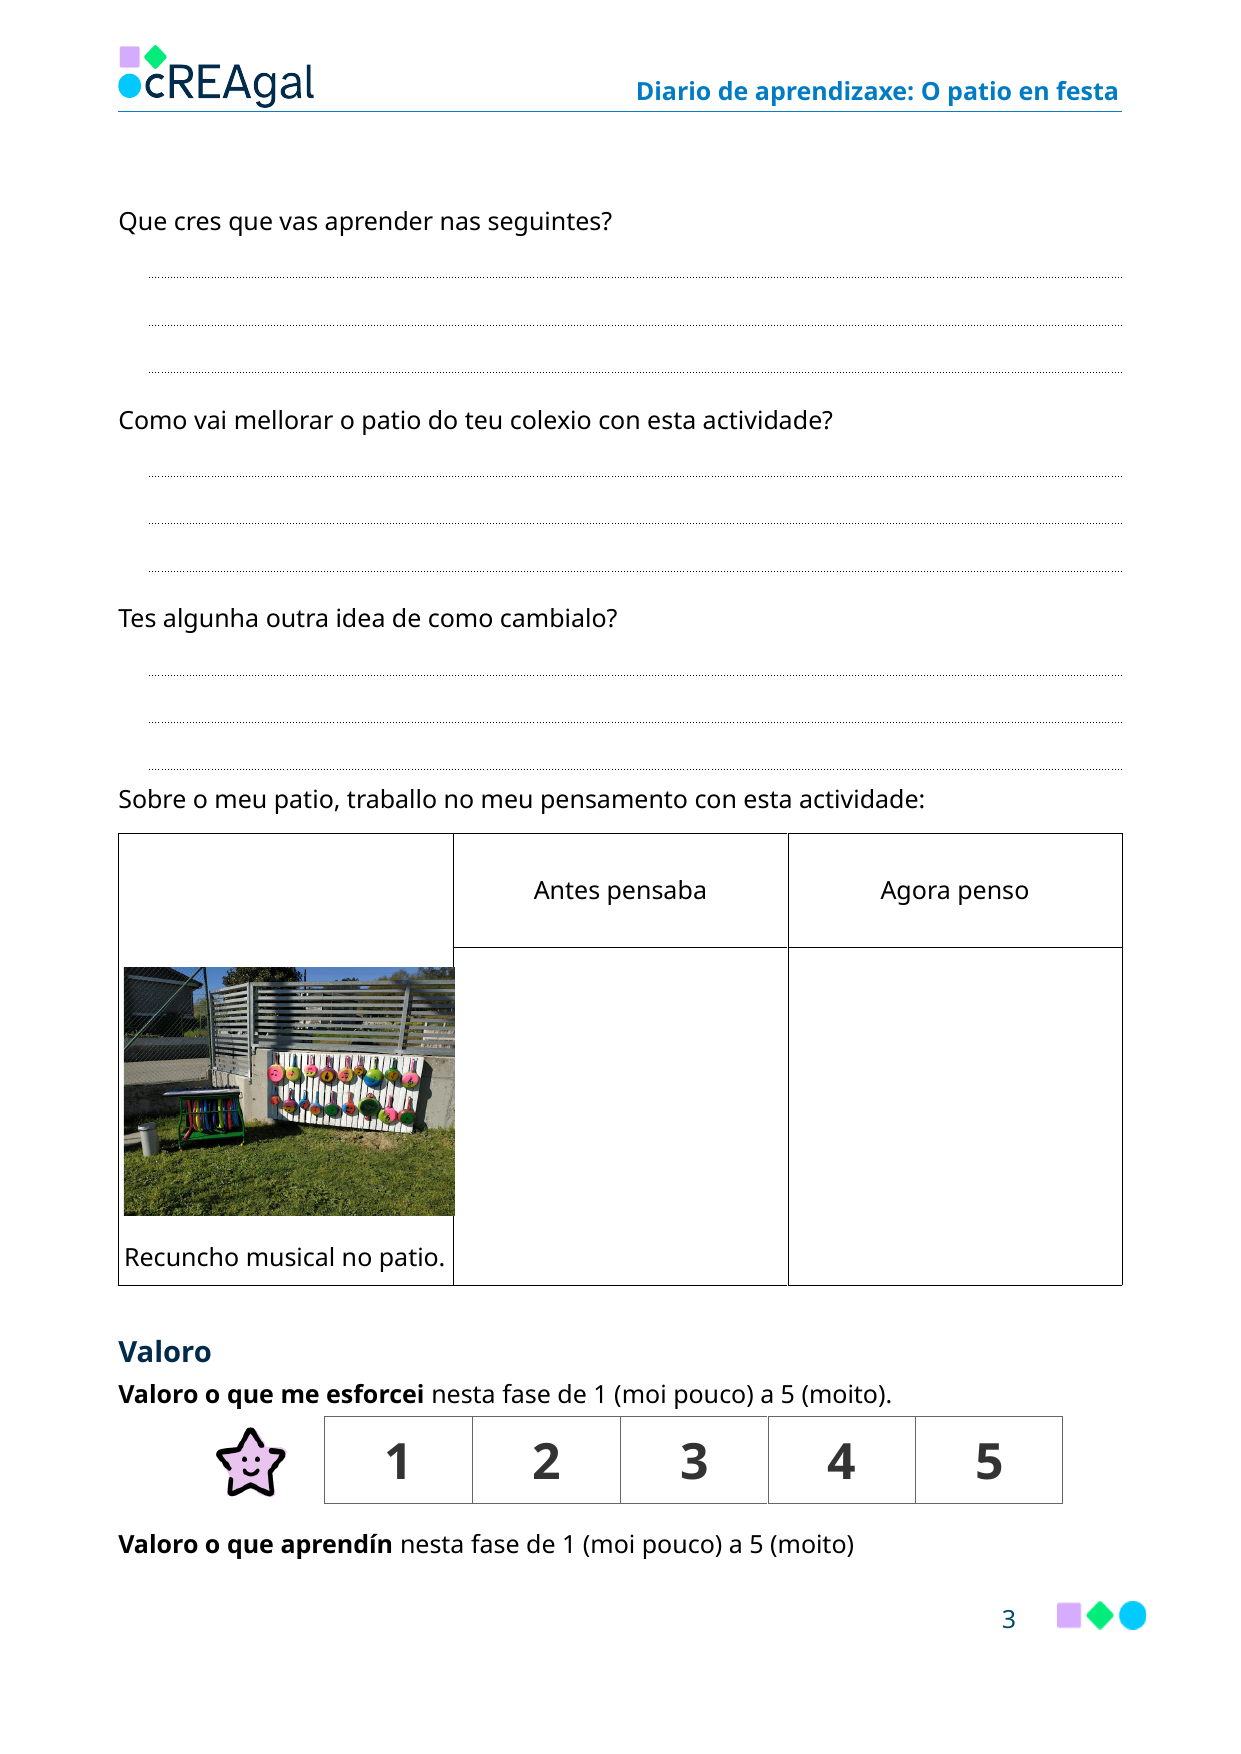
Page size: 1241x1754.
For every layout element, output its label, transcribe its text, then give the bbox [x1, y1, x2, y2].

table_cell [148, 326, 1122, 373]
subtitle Sobre o meu patio, traballo no meu pensamento con esta actividade: [118, 782, 1122, 816]
picture [118, 45, 314, 108]
table_header 2 [473, 1417, 620, 1503]
table_cell [148, 723, 1122, 770]
picture [208, 1421, 293, 1502]
picture [123, 967, 455, 1216]
picture [1137, 1601, 1147, 1612]
subtitle Valoro [118, 1331, 1122, 1371]
table_header 3 [621, 1417, 767, 1503]
table_header Agora penso [789, 834, 1122, 947]
table_header Antes pensaba [454, 834, 787, 947]
table_cell [148, 477, 1122, 524]
picture [1057, 1601, 1130, 1630]
table_header 1 [325, 1417, 472, 1503]
text Valoro o que aprendín nesta fase de 1 (moi pouco) a 5 (moito) [118, 1527, 1122, 1561]
picture [1136, 1618, 1147, 1630]
table_header 4 [769, 1417, 915, 1503]
table_cell [148, 524, 1122, 572]
table_cell [454, 948, 787, 1285]
table_header [148, 442, 1122, 477]
table_header [177, 1416, 324, 1504]
table_header Recuncho musical no patio. [119, 834, 453, 1285]
text Valoro o que me esforcei nesta fase de 1 (moi pouco) a 5 (moito). [118, 1377, 1122, 1411]
table_cell [148, 676, 1122, 723]
table_cell [148, 279, 1122, 326]
text Tes algunha outra idea de como cambialo? [118, 601, 1122, 635]
subtitle Como vai mellorar o patio do teu colexio con esta actividade? [118, 402, 1122, 437]
table_header [148, 243, 1122, 278]
text Que cres que vas aprender nas seguintes? [118, 204, 1122, 238]
table_cell [789, 948, 1122, 1285]
table_header [148, 640, 1122, 676]
table_header 5 [916, 1417, 1062, 1503]
